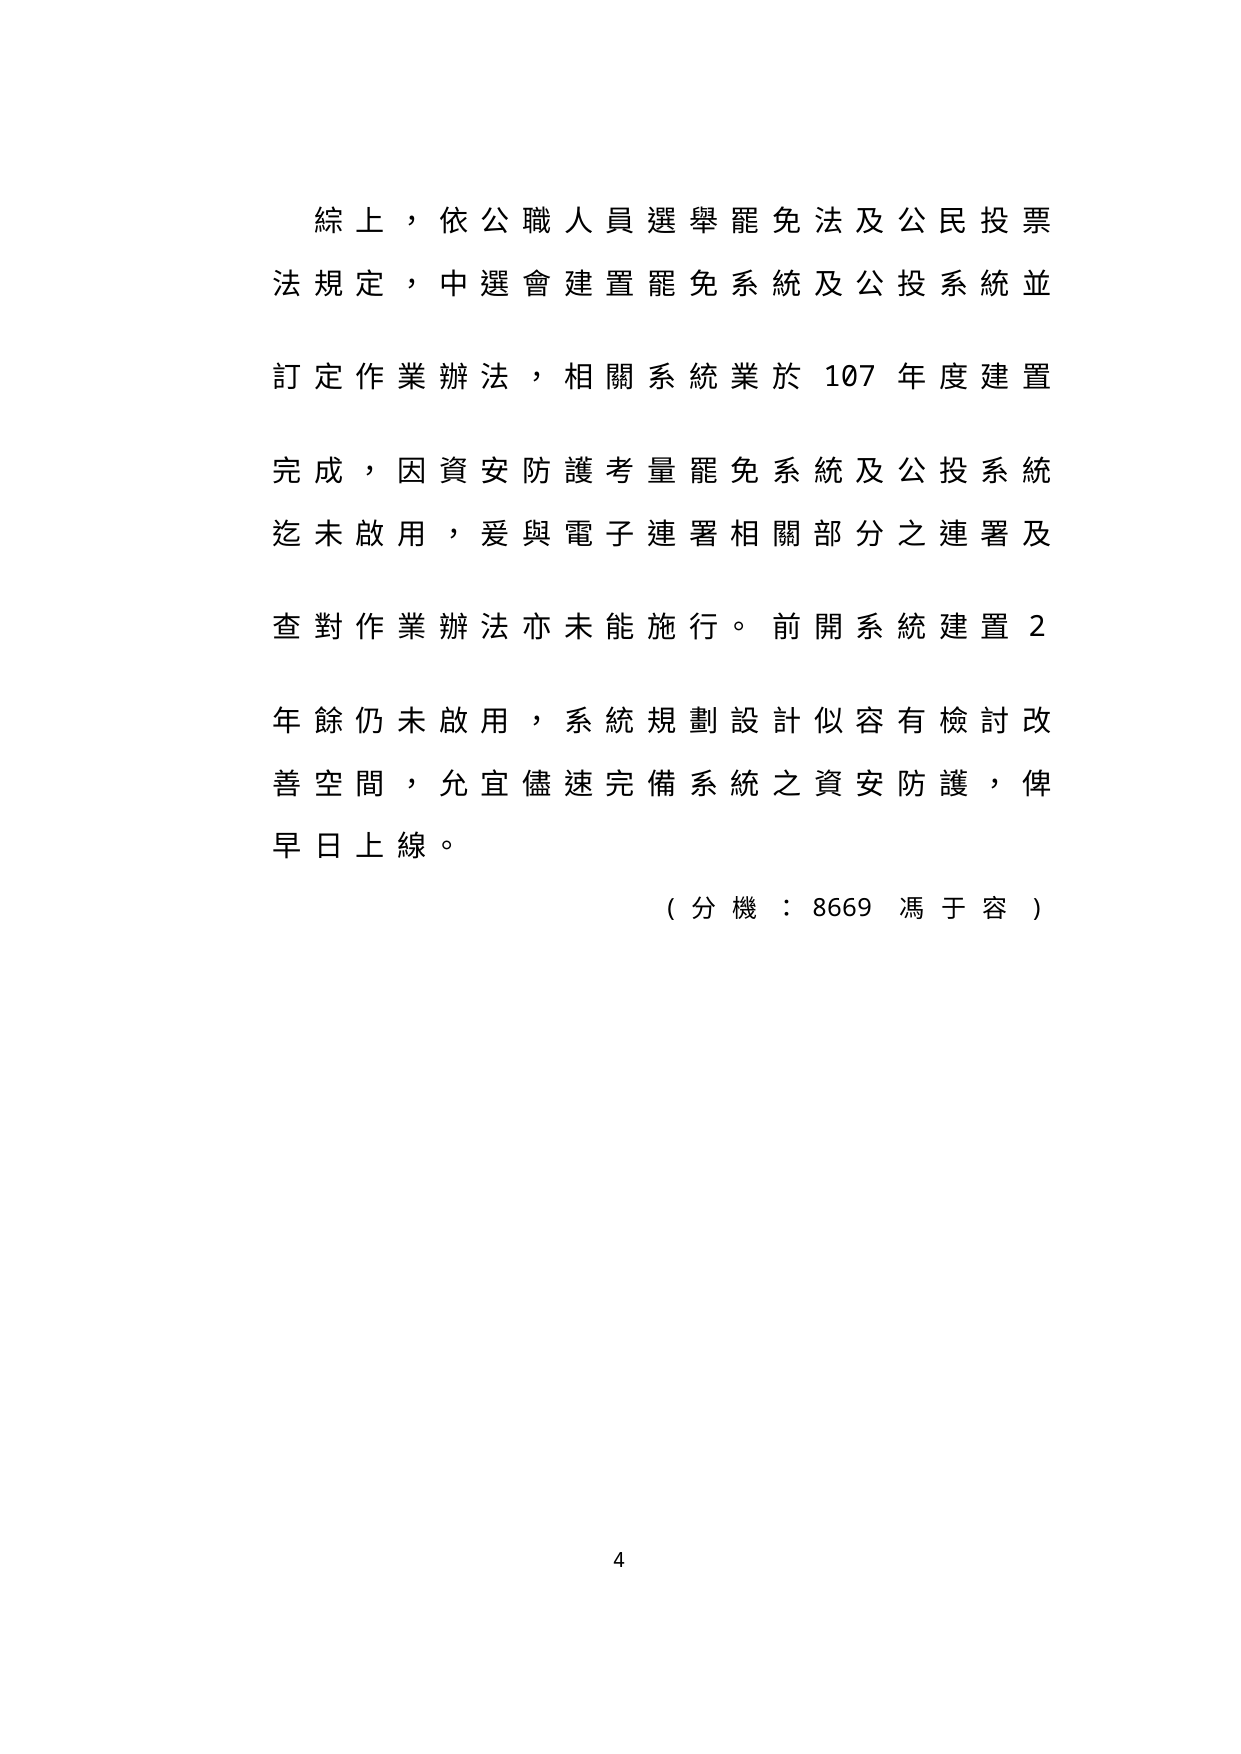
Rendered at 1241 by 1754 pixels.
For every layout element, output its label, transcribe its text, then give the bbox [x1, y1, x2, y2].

text 綜上，依公職人員選舉罷免法及公民投票法規定，中選會建置罷免系統及公投系統並訂定作業辦法，相關系統業於107年度建置完成，因資安防護考量罷免系統及公投系統迄未啟用，爰與電子連署相關部分之連署及查對作業辦法亦未能施行。前開系統建置2年餘仍未啟用，系統規劃設計似容有檢討改善空間，允宜儘速完備系統之資安防護，俾早日上線。 [242, 177, 1058, 865]
text (分機：8669 馮于容) [242, 865, 1058, 927]
